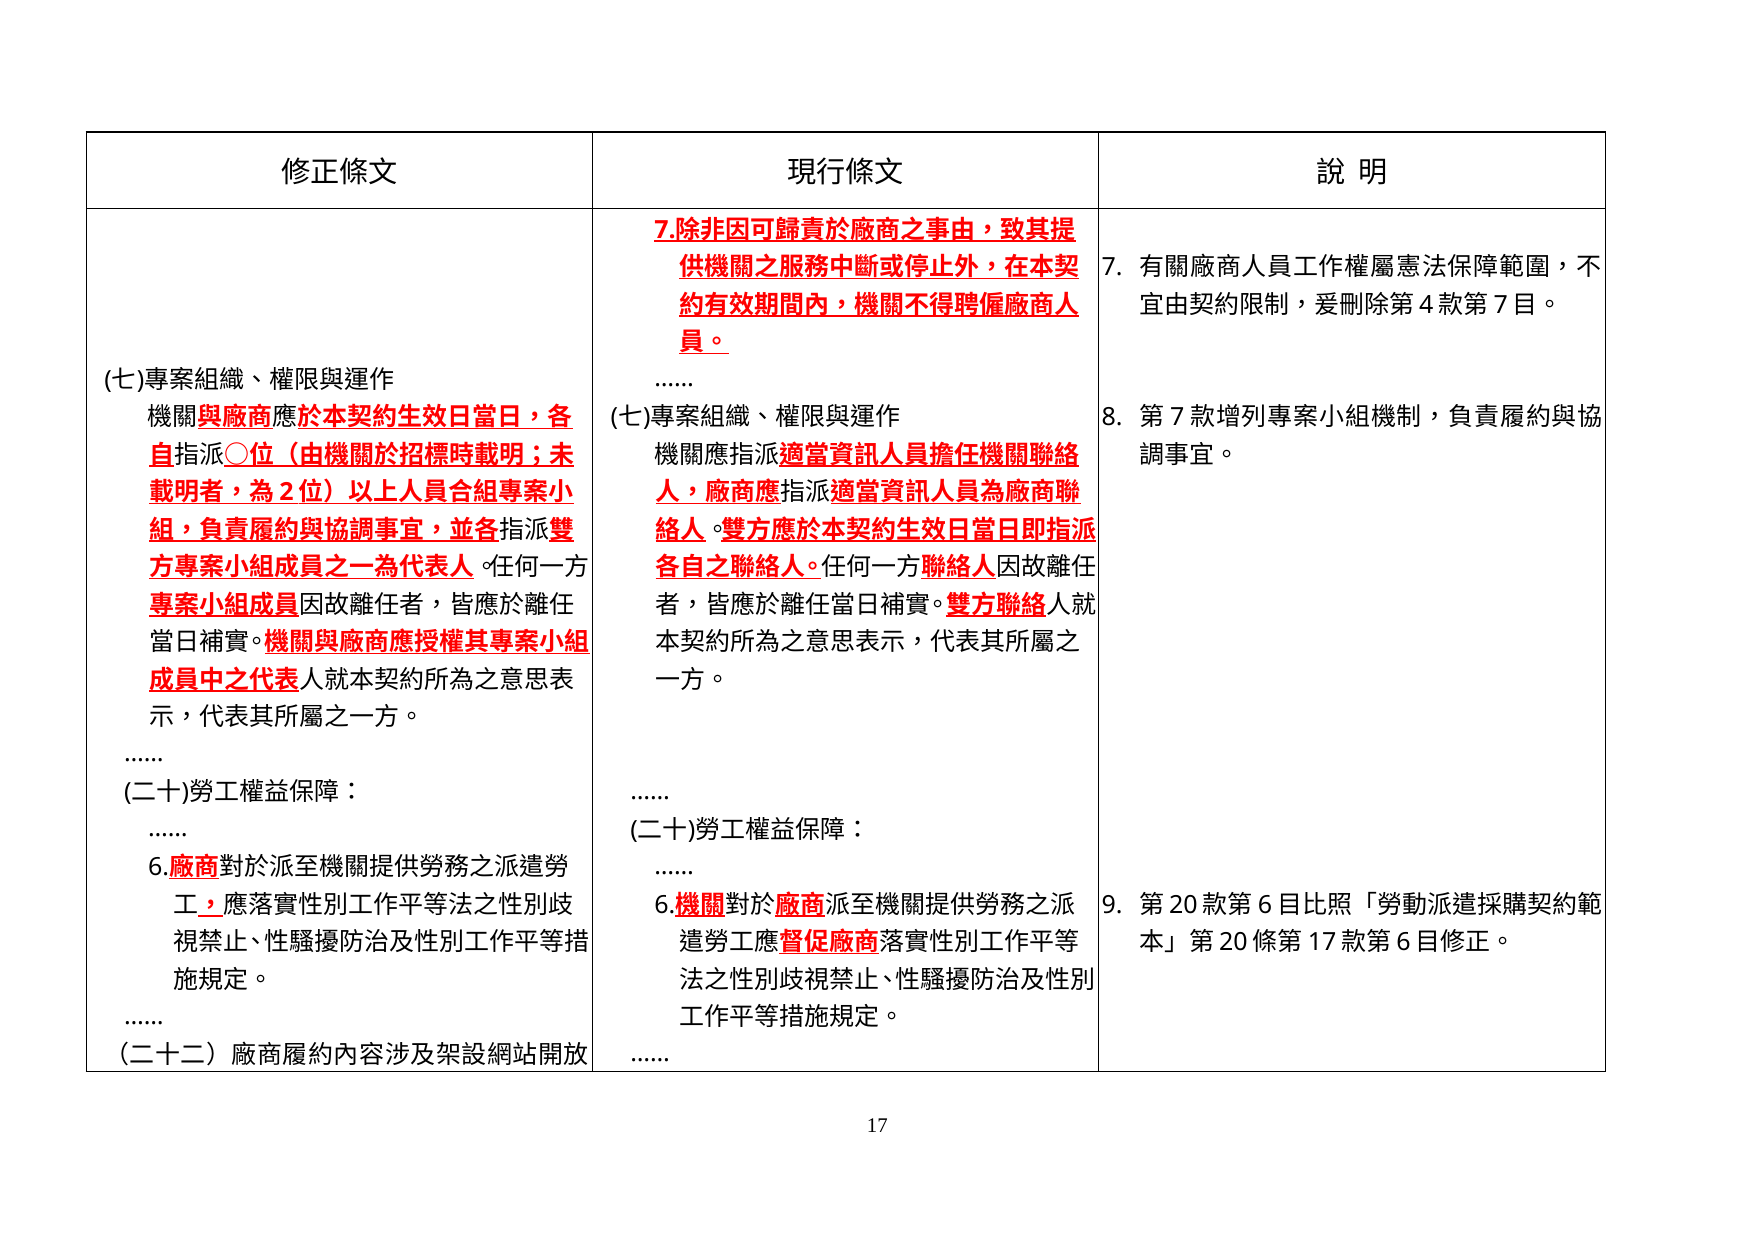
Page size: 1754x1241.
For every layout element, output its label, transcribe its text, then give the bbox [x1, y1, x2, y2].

table_header 說 明 [1099, 133, 1605, 207]
table_header 修正條文 [87, 133, 592, 207]
table_cell 第八條 履約管理 …… (二) 契約執行期間，廠商應依機關所訂之時間、地點與方式，履行下列出席、報告義務（下列各細項內容機關於招標時視個案實際需要調整）： 1.工作計畫（或建議書）會議： (1)廠商應於得標後○○日（未載明者，20日）提出工作計畫（或建議書）草案，說明履約範圍、目標、工作項目、各階段文件函送、相關人員工作分派及預定時程。另包括下列事項： □軟體開發：分析階段、設計階段、程式撰寫階段、系統測試階段內容。 □系統建置：系統建置日期、系統建置環境、軟體及硬體設備需求、機關之業務單位與資訊單位配合事項(如建檔資料準備)。 □維護、營運：風險管理、安全管理、問題管理、應變及備援措施或設備。 □諮詢服務、教育訓練之計畫。 □資訊安全及保密之計畫。 (2)由機關召開會議，確認上開工作計畫（或建議書）草案。必要時，得聘請專家學者協助審認。 (3)廠商所提之工作計畫（或建議書）草案，經機關審認確定後，由廠商製作2份工作計畫（或建議書），機關及廠商各執1份。 …… 3.特別報告 廠商於履行契約時，如發現有妨礙契約所載事項與「工作執行計畫書」或「建議書」所列進度時程，或其他突發意外事件、機關應負責之事項、其他與機關之權益有關之事項或應機關要求時，應即向機關以書面提出特別報告，並敘明具體因應措施。 …… (三)廠商提供服務之團隊 …… 2.廠商應於本契約生效後10個工作天內提出上開資訊業務服務團隊成員名冊，交由機關認可。上述附件應註明：服務人員之職稱、個人履歷、與負責之工作。如機關有正當之理由者，得拒絕廠商所提供之服務成員。廠商應於收到機關拒絕通知10個工作天內，完成機關所接受之替代人員補充。廠商團隊成員之增補亦適用以上規定。 3.廠商團隊成員因正當理由異動時，應於10個工作天前通知機關，並於機關收到廠商書面通知後10個工作天且確認有正當理由後，始可離任。 …… 6.廠商依本契約約定提供服務，應對其團隊成員善盡監督責任，並應自行負責相關法令所規定雇主對員工之責任與義務，包括但不限於工作人員之勞工安全衛生責任。如非可歸責於機關所致之傷害或死亡，概由廠商負責。如因此致生損害於機關或致機關受相關處分時，應由廠商賠償之。 …… 8.廠商承諾其團隊成員異動率自契約生效日起算，每年不得超過10％。異動率以廠商年度內其團隊成員離任之人數除以年度內廠商團隊成員之人數之百分比計算之。廠商應機關之請通知離任之廠商人員不計算在內。廠商團隊成員異動率超過上述百分比但未達15％者，機關得於翌年按月扣減每月服務費2％。異動率每增加5％，扣減比率增加2％，如廠商之人員異動率於次年回復至上述容許之範圍內者，自次年度之下一年度第一個月起，停止服務費之扣減。 (四)配合義務 …… 7.除非因可歸責於廠商之事由，致其提供機關之服務中斷或停止外，在本契約有效期間內，機關不得聘僱廠商人員。 …… (七)專案組織、權限與運作 機關應指派適當資訊人員擔任機關聯絡人，廠商應指派適當資訊人員為廠商聯絡人。雙方應於本契約生效日當日即指派各自之聯絡人。任何一方聯絡人因故離任者，皆應於離任當日補實。雙方聯絡人就本契約所為之意思表示，代表其所屬之一方。 …… (二十)勞工權益保障： …… 6.機關對於廠商派至機關提供勞務之派遣勞工應督促廠商落實性別工作平等法之性別歧視禁止、性騷擾防治及性別工作平等措施規定。 …… （二十二）廠商履約內容涉及架設網站開放外界使用者，應依行政院研究發展考核委員會訂頒之無障礙網頁開發規範辦理。 [593, 209, 1098, 1071]
table_header 現行條文 [593, 133, 1098, 207]
table_cell 第2款第1目所載事項為工作計畫（或建議書）之內容及範圍，爰序文刪除「會議」文字，第1子目至第3子目配合序文修正文字。另第1子目新增需求訪談時程，第2子目明定確認工作計畫（或建議書）期程。 第2款第3目配合第1目序文酌修文字，並明定審核期程。 第3款第2目酌修文字，以茲明確。 第3款第3目明列服務團隊成員異動時之程序。 第3款第6目配合勞動法令修正。 第3款第8目增列異動率計算排除團隊成員離任事由不可歸責於廠商且經機關書面同意者。 有關廠商人員工作權屬憲法保障範圍，不宜由契約限制，爰刪除第4款第7目。 第7款增列專案小組機制，負責履約與協調事宜。 第20款第6目比照「勞動派遣採購契約範本」第20條第17款第6目修正。 100年2月1日修正「身心障礙者權益保障法」第52條之2規定：「各級政府及其附屬機關（構）、學校所建置之網站，應通過第一優先等級以上之無障礙檢測，並取得認證標章（第1項）。前項檢測標準、方式、頻率與認證標章核發辦法，由目的事業主管機關定之（第2項）。」爰修正第22款。 [1099, 209, 1605, 1071]
table_cell 第八條 履約管理 …… (二) 契約執行期間，廠商應依機關所訂之時間、地點與方式，履行下列出席、報告義務（下列各細項內容機關於招標時視個案實際需要調整）： 1.工作計畫（或建議書）： (1)廠商應於得標後○○日（由機關於招標時載明；未載明者，為20日）提出工作計畫（或建議書），說明履約範圍、目標、工作項目、各階段文件函送、相關人員工作分派及預定時程（含需求訪談及確認時程）。另包括下列事項： □軟體開發：分析階段、設計階段、程式撰寫階段、系統測試階段內容。 □系統建置：系統建置日期、系統建置環境、軟體及硬體設備需求、機關之業務單位與資訊單位配合事項(如建檔資料準備)。 □維護、營運：風險管理、安全管理、問題管理、應變及備援措施或設備。 □諮詢服務、教育訓練之計畫。 □資訊安全及保密之計畫。 (2)機關於接到廠商工作計畫（或建議書）後○○日（由機關於招標時載明；未載明者，為10日）內確認上開工作計畫（或建議書）。必要時，得召開會議或聘請專家學者協助審認。如發現廠商有文件不符、不足或有疑義而需補正或澄清者，機關通知澄清或補正，其確認上開工作計畫（或建議書）之期限，自澄清或補正資料送達機關之次日重新起算；機關並應先就無爭議且可單獨執行之部分通知廠商執行。 (3)廠商所提之工作計畫（或建議書），經機關審認確定後，由廠商製作2份工作計畫（或建議書），機關及廠商各執1份。 …… 3.特別報告 廠商於履行契約時，如發現有妨礙契約所載事項與「工作計畫」或「建議書」所列進度時程，或其他突發意外事件、機關應負責之事項、其他與機關之權益有關之事項或應機關要求時，應即向機關以書面提出特別報告，並敘明具體因應措施。機關於接到廠商特別報告後○○日（由機關於招標時載明；未載明者，為10日）內完成審核程序。必要時，機關得召開會議審核。 …… (三)廠商提供服務之團隊 …… 2.廠商應於本契約生效後10個工作天內提出上開資訊業務服務團隊成員名冊，交由機關認可。上述名冊應註明：服務人員之職稱、個人履歷、與負責之工作。如機關有正當之理由者，得拒絕廠商所提供較投標文件增加之服務成員。廠商如仍有增加服務成員之需要，得於收到機關拒絕通知10個工作天內，提出其他人員之資料予機關，並依上述程序辦理。 3.廠商團隊成員如有正當理由須異動時，廠商應於異動生效日前○○個工作天（由機關於招標時載明；未載明者，為10個工作天）提供具相當資格條件人員供機關審核。機關非有正當理由，不得拒絕。經機關審核拒絕者，廠商應於機關書面通知後○○個工作天（由機關於招標時載明；未載明者，為10個工作天）內，提供其他具相當資格條件人員供機關審核。 …… 6.廠商依本契約約定提供服務，應對其團隊成員善盡監督責任，並應自行負責相關法令所規定雇主對員工之責任與義務，包括但不限於工作人員之職業安全衛生責任。如非可歸責於機關所致之傷害或死亡，概由廠商負責。如因此致生損害於機關或致機關受相關處分時，應由廠商賠償之。 …… 8.廠商承諾其團隊成員異動率自契約生效日起算，每年不得超過10％。異動率以廠商年度內其團隊成員離任之人數除以年度內廠商團隊成員之人數之百分比計算之。廠商應機關之通知而離任之廠商人員或團隊成員離任事由合理有其必要性且不可歸責於廠商者，不計算在內。廠商團隊成員異動率超過上述百分比但未達15％者，機關得於翌年按月扣減每月服務費2％。異動率每增加5％，扣減比率增加2％，如廠商之人員異動率於次年回復至上述容許之範圍內者，自次年度之下一年度第一個月起，停止服務費之扣減。 (四)配合義務 …… (七)專案組織、權限與運作 機關與廠商應於本契約生效日當日，各自指派○位（由機關於招標時載明；未載明者，為2位）以上人員合組專案小組，負責履約與協調事宜，並各指派雙方專案小組成員之一為代表人。任何一方專案小組成員因故離任者，皆應於離任當日補實。機關與廠商應授權其專案小組成員中之代表人就本契約所為之意思表示，代表其所屬之一方。 …… (二十)勞工權益保障： …… 6.廠商對於派至機關提供勞務之派遣勞工，應落實性別工作平等法之性別歧視禁止、性騷擾防治及性別工作平等措施規定。 …… （二十二）廠商履約內容涉及架設網站開放外界使用者，應依身心障礙者權益保障法第52條之2規定辦理。 [87, 209, 592, 1071]
